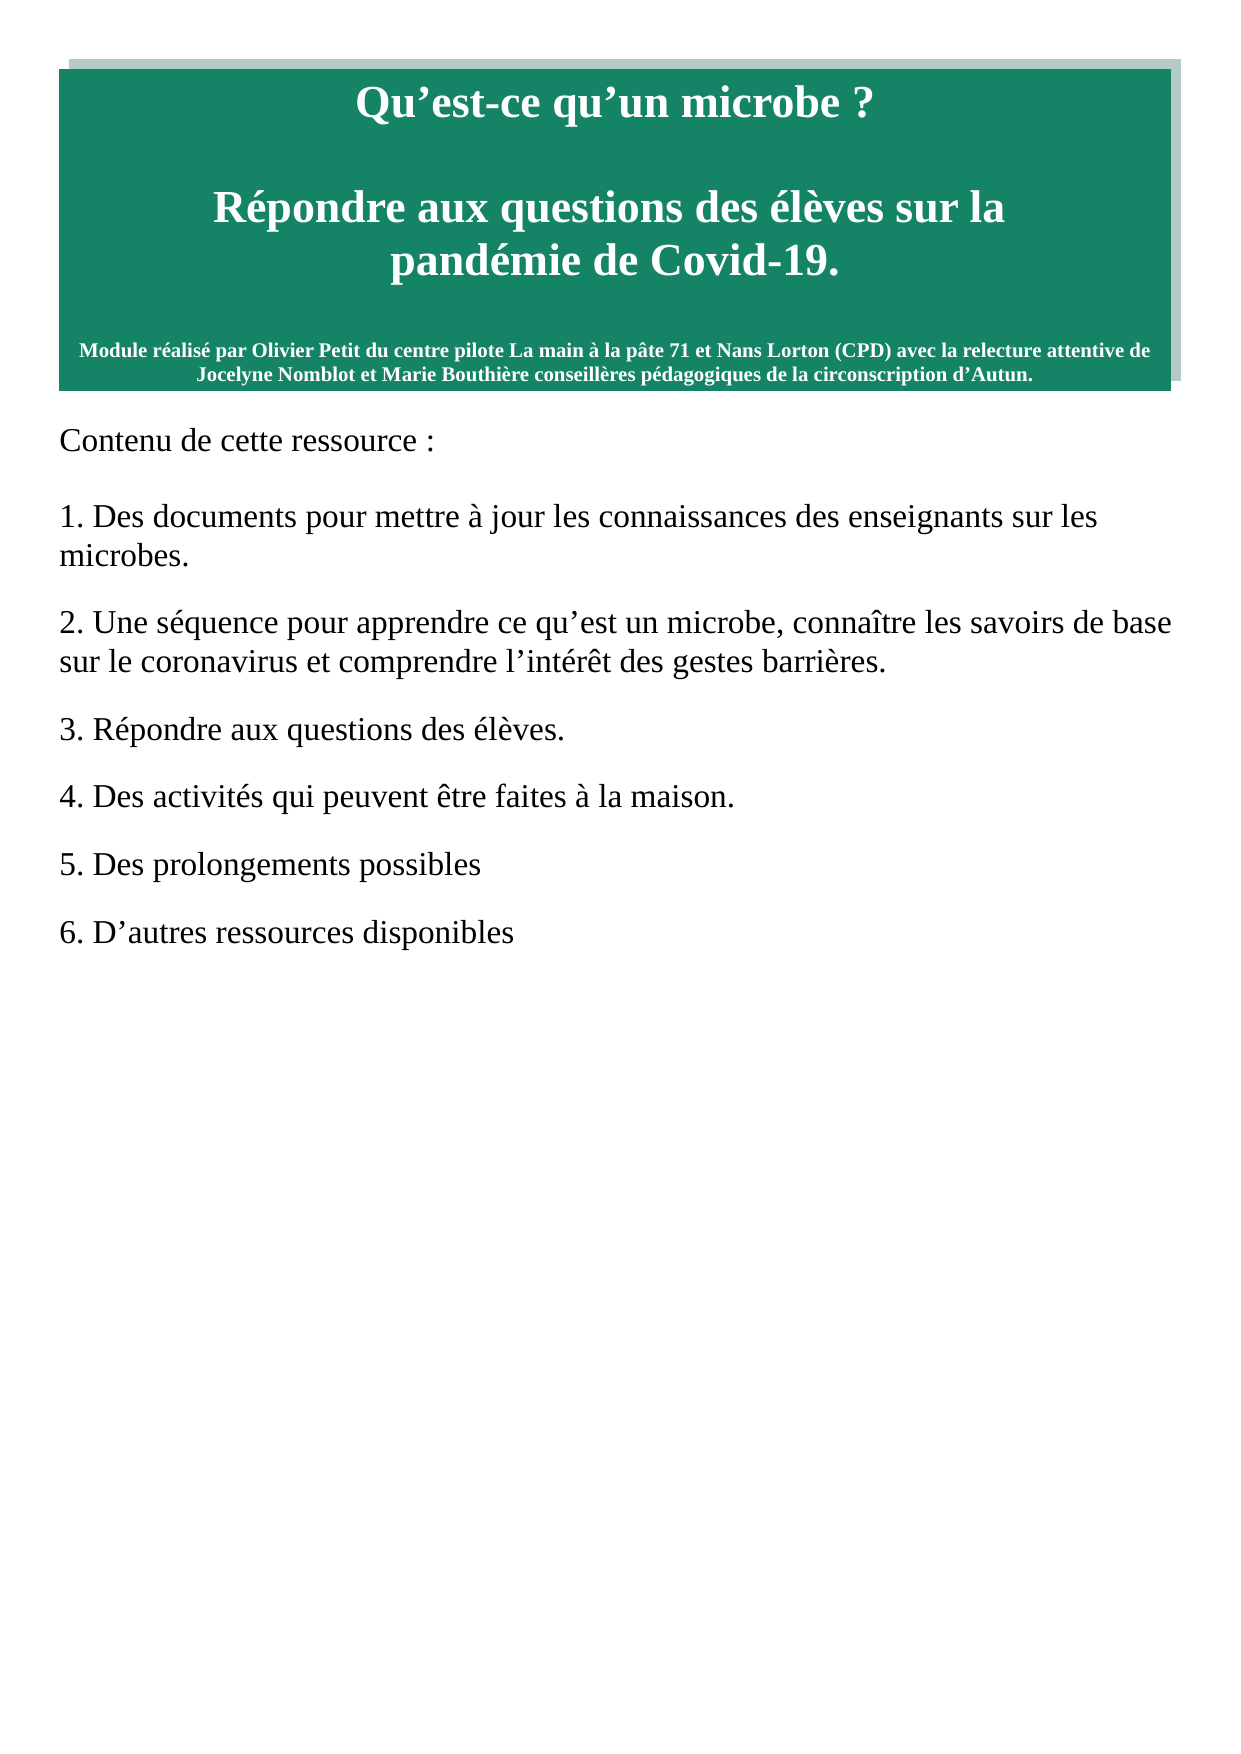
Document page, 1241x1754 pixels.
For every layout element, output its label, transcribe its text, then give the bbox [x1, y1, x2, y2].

text 1. Des documents pour mettre à jour les connaissances des enseignants sur les microbes. [59, 497, 1181, 573]
text Répondre aux questions des élèves sur la [61, 175, 1169, 228]
text 4. Des activités qui peuvent être faites à la maison. [59, 777, 1181, 815]
text 2. Une séquence pour apprendre ce qu’est un microbe, connaître les savoirs de base sur le coronavirus et comprendre l’intérêt des gestes barrières. [59, 603, 1181, 679]
text Module réalisé par Olivier Petit du centre pilote La main à la pâte 71 et Nans Lorton (CPD) avec la relecture attentive de Jocelyne Nomblot et Marie Bouthière conseillères pédagogiques de la circonscription d’Autun. [61, 333, 1169, 389]
text Contenu de cette ressource : [59, 420, 1181, 458]
text 5. Des prolongements possibles [59, 844, 1181, 883]
text 3. Répondre aux questions des élèves. [59, 709, 1181, 747]
text Qu’est-ce qu’un microbe ? [61, 71, 1169, 122]
text pandémie de Covid-19. [61, 228, 1169, 280]
text 6. D’autres ressources disponibles [59, 912, 1181, 951]
